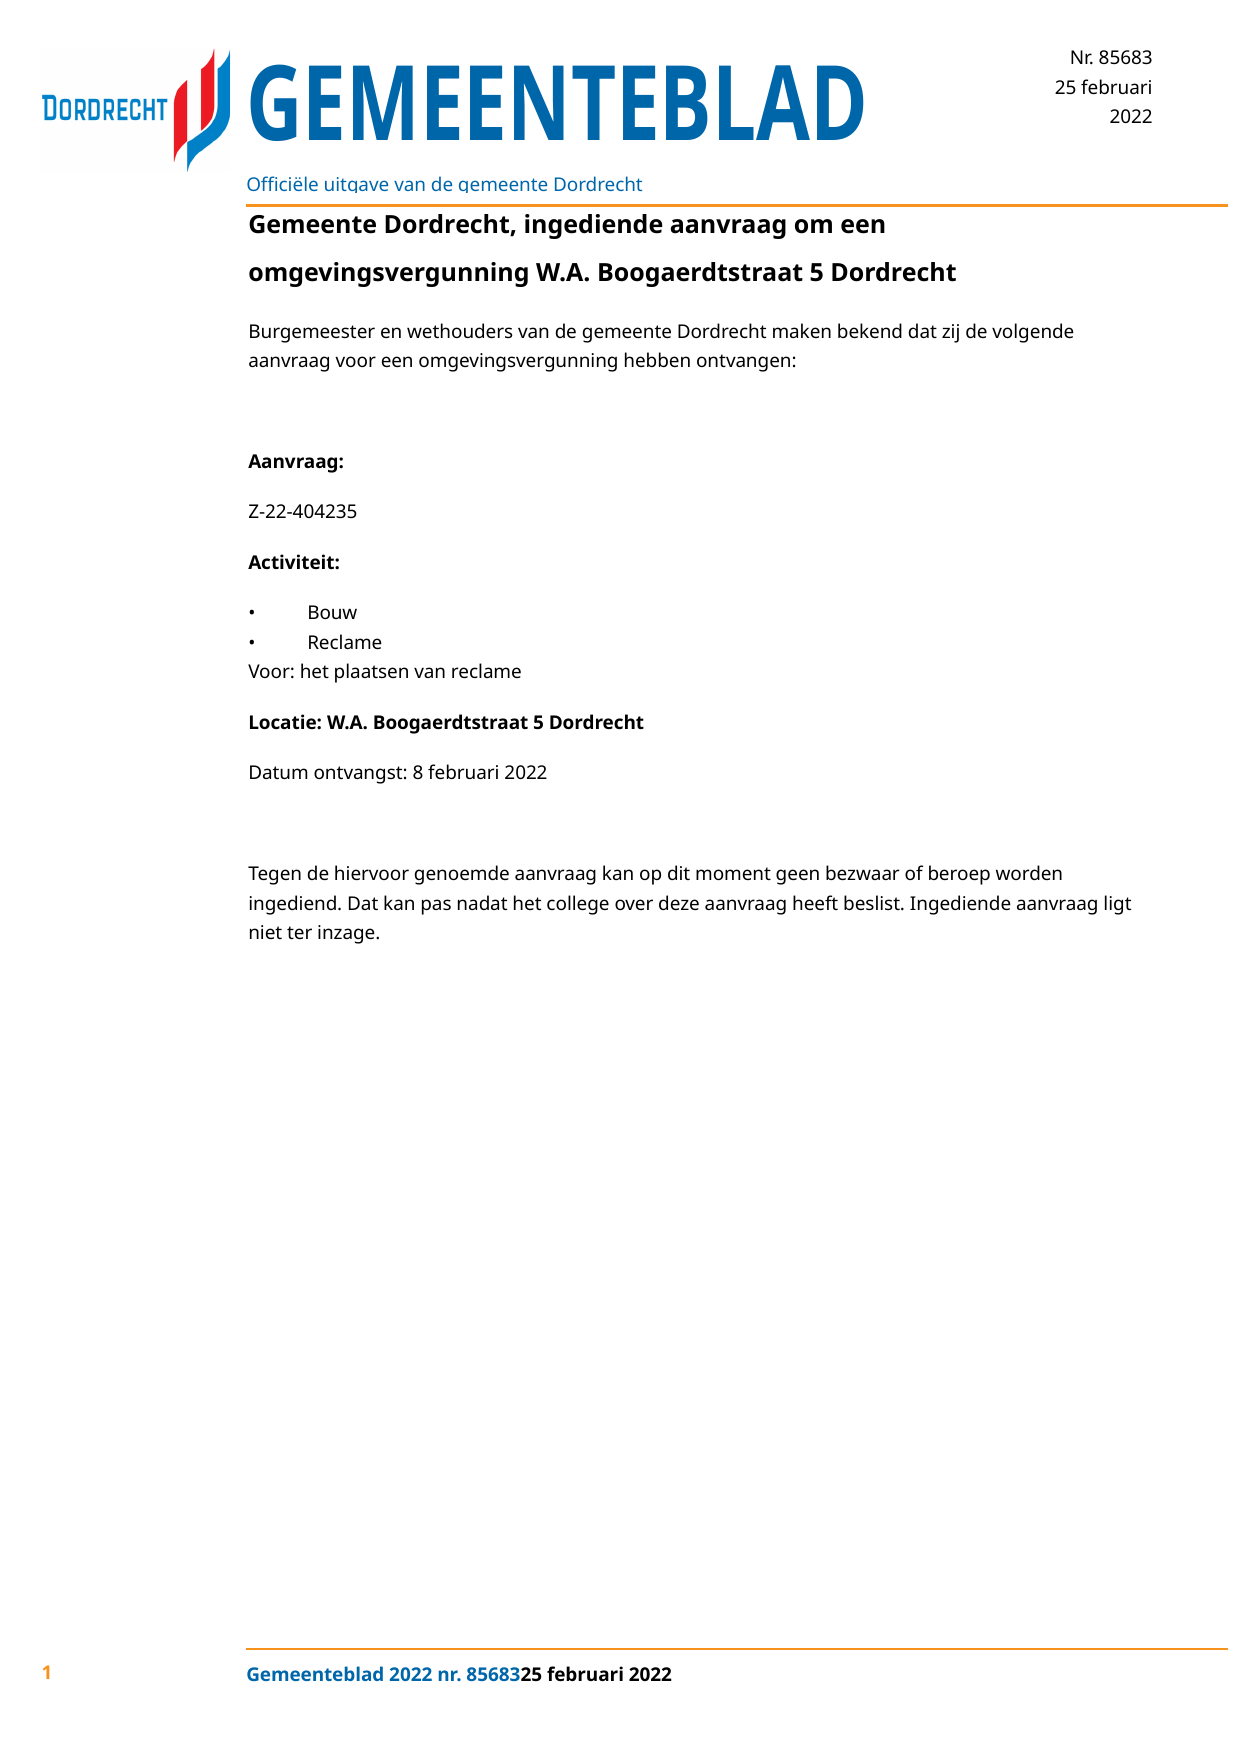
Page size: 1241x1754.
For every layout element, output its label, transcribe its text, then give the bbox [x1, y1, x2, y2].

text Datum ontvangst: 8 februari 2022 [248, 759, 1152, 785]
text Burgemeester en wethouders van de gemeente Dordrecht maken bekend dat zij de volgende aanvraag voor een omgevingsvergunning hebben ontvangen: [248, 318, 1152, 373]
text Voor: het plaatsen van reclame [248, 659, 1152, 684]
text Aanvraag: [248, 448, 1152, 474]
list Bouw [248, 599, 1152, 625]
picture [41, 47, 231, 172]
text Locatie: W.A. Boogaerdtstraat 5 Dordrecht [248, 709, 1152, 735]
text Z-22-404235 [248, 499, 1152, 524]
text Activiteit: [248, 549, 1152, 575]
text Gemeente Dordrecht, ingediende aanvraag om een omgevingsvergunning W.A. Boogaerdtstraat 5 Dordrecht [248, 207, 1152, 288]
list Reclame [248, 629, 1152, 655]
text Tegen de hiervoor genoemde aanvraag kan op dit moment geen bezwaar of beroep worden ingediend. Dat kan pas nadat het college over deze aanvraag heeft beslist. Ingediende aanvraag ligt niet ter inzage. [248, 860, 1152, 945]
